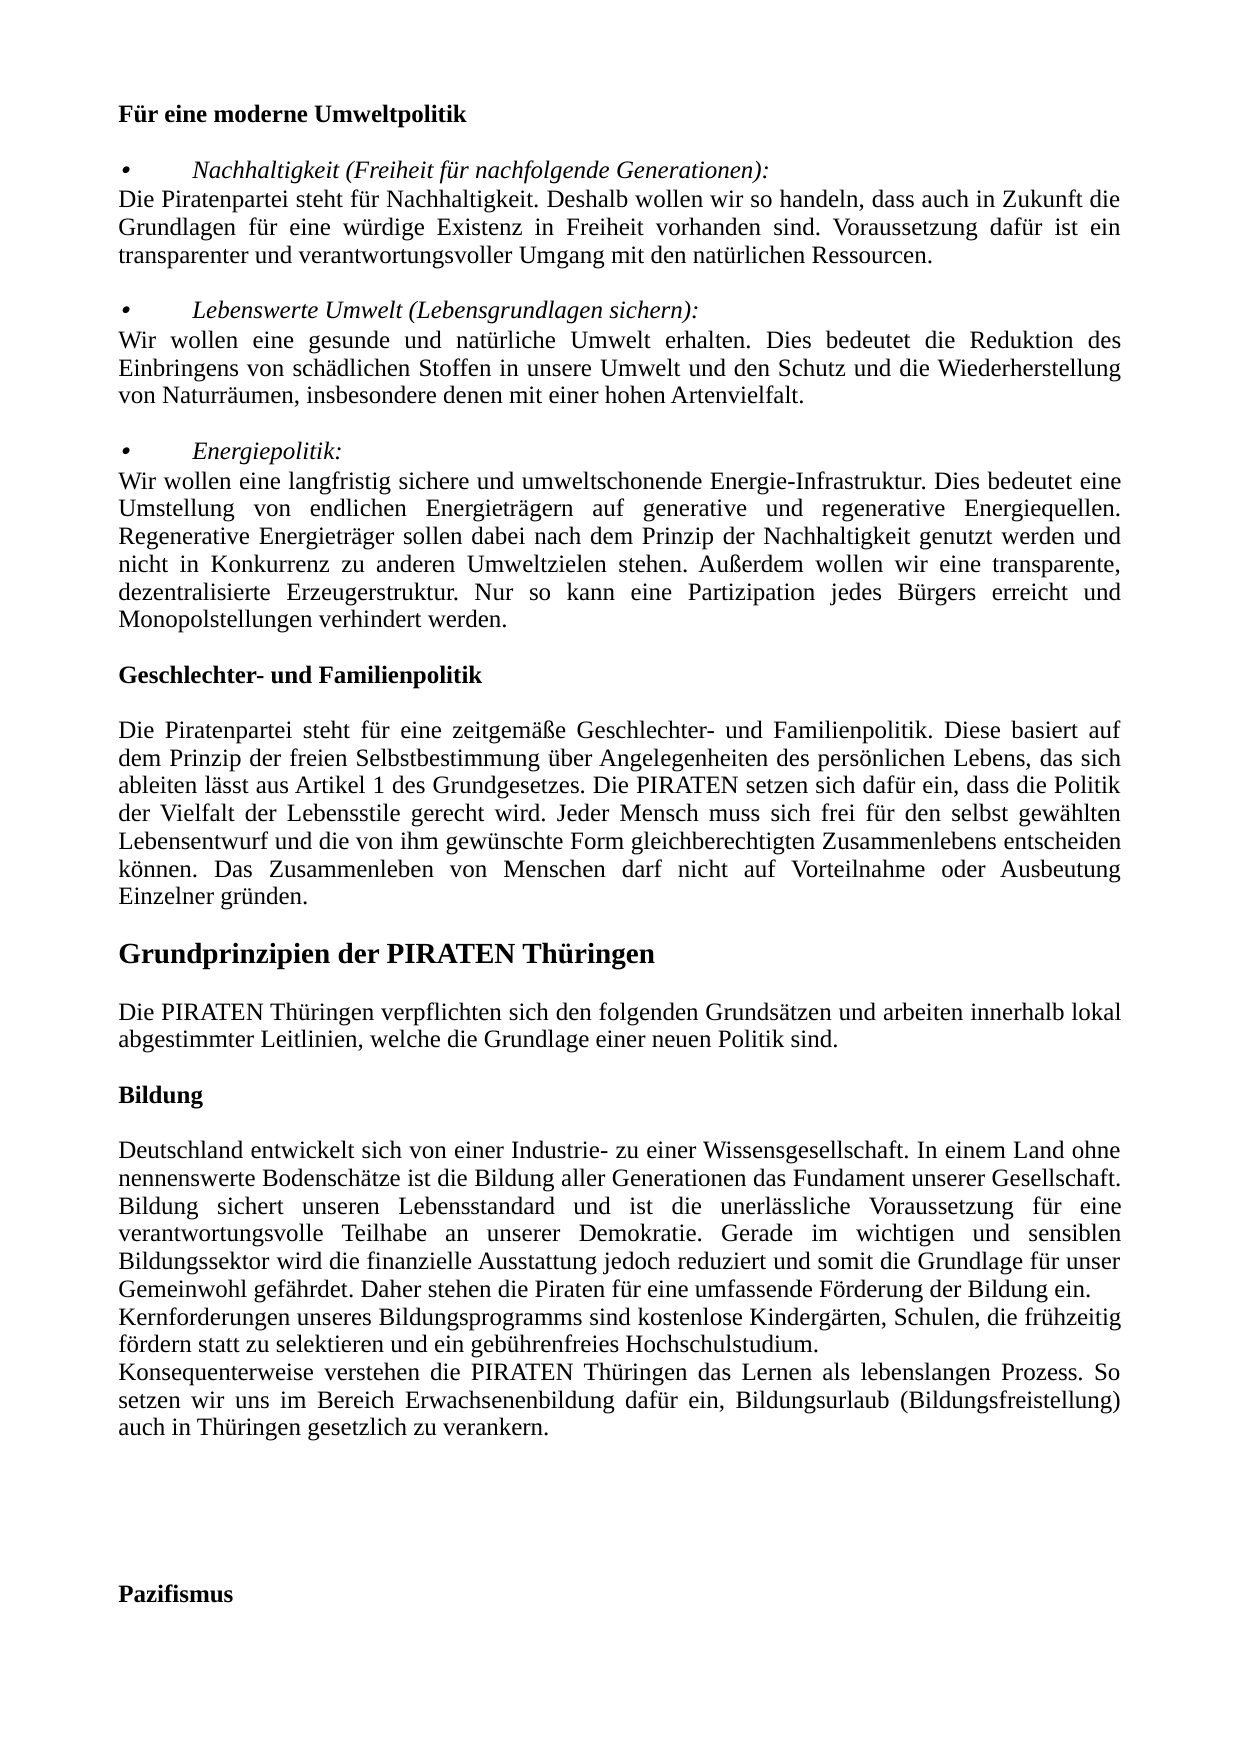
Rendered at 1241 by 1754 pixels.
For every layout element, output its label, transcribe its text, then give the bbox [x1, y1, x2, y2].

text Pazifismus [118, 1580, 1122, 1607]
text Kernforderungen unseres Bildungsprogramms sind kostenlose Kindergärten, Schulen, die frühzeitig fördern statt zu selektieren und ein gebührenfreies Hochschulstudium. [118, 1303, 1122, 1358]
list Nachhaltigkeit (Freiheit für nachfolgende Generationen): [118, 156, 1122, 186]
text Wir wollen eine gesunde und natürliche Umwelt erhalten. Dies bedeutet die Reduktion des Einbringens von schädlichen Stoffen in unsere Umwelt und den Schutz und die Wiederherstellung von Naturräumen, insbesondere denen mit einer hohen Artenvielfalt. [118, 326, 1122, 409]
text Geschlechter- und Familienpolitik [118, 661, 1122, 688]
text Wir wollen eine langfristig sichere und umweltschonende Energie-Infrastruktur. Dies bedeutet eine Umstellung von endlichen Energieträgern auf generative und regenerative Energiequellen. Regenerative Energieträger sollen dabei nach dem Prinzip der Nachhaltigkeit genutzt werden und nicht in Konkurrenz zu anderen Umweltzielen stehen. Außerdem wollen wir eine transparente, dezentralisierte Erzeugerstruktur. Nur so kann eine Partizipation jedes Bürgers erreicht und Monopolstellungen verhindert werden. [118, 467, 1122, 633]
text Bildung [118, 1081, 1122, 1109]
text Deutschland entwickelt sich von einer Industrie- zu einer Wissensgesellschaft. In einem Land ohne nennenswerte Bodenschätze ist die Bildung aller Generationen das Fundament unserer Gesellschaft. Bildung sichert unseren Lebensstandard und ist die unerlässliche Voraussetzung für eine verantwortungsvolle Teilhabe an unserer Demokratie. Gerade im wichtigen und sensiblen Bildungssektor wird die finanzielle Ausstattung jedoch reduziert und somit die Grundlage für unser Gemeinwohl gefährdet. Daher stehen die Piraten für eine umfassende Förderung der Bildung ein. [118, 1136, 1122, 1303]
text Die Piratenpartei steht für eine zeitgemäße Geschlechter- und Familienpolitik. Diese basiert auf dem Prinzip der freien Selbstbestimmung über Angelegenheiten des persönlichen Lebens, das sich ableiten lässt aus Artikel 1 des Grundgesetzes. Die PIRATEN setzen sich dafür ein, dass die Politik der Vielfalt der Lebensstile gerecht wird. Jeder Mensch muss sich frei für den selbst gewählten Lebensentwurf und die von ihm gewünschte Form gleichberechtigten Zusammenlebens entscheiden können. Das Zusammenleben von Menschen darf nicht auf Vorteilnahme oder Ausbeutung Einzelner gründen. [118, 716, 1122, 910]
text Für eine moderne Umweltpolitik [118, 100, 1122, 128]
text Die PIRATEN Thüringen verpflichten sich den folgenden Grundsätzen und arbeiten innerhalb lokal abgestimmter Leitlinien, welche die Grundlage einer neuen Politik sind. [118, 998, 1122, 1053]
list Lebenswerte Umwelt (Lebensgrundlagen sichern): [118, 296, 1122, 326]
list Energiepolitik: [118, 437, 1122, 467]
text Grundprinzipien der PIRATEN Thüringen [118, 938, 1122, 970]
text Konsequenterweise verstehen die PIRATEN Thüringen das Lernen als lebenslangen Prozess. So setzen wir uns im Bereich Erwachsenenbildung dafür ein, Bildungsurlaub (Bildungsfreistellung) auch in Thüringen gesetzlich zu verankern. [118, 1358, 1122, 1441]
text Die Piratenpartei steht für Nachhaltigkeit. Deshalb wollen wir so handeln, dass auch in Zukunft die Grundlagen für eine würdige Existenz in Freiheit vorhanden sind. Voraussetzung dafür ist ein transparenter und verantwortungsvoller Umgang mit den natürlichen Ressourcen. [118, 186, 1122, 269]
